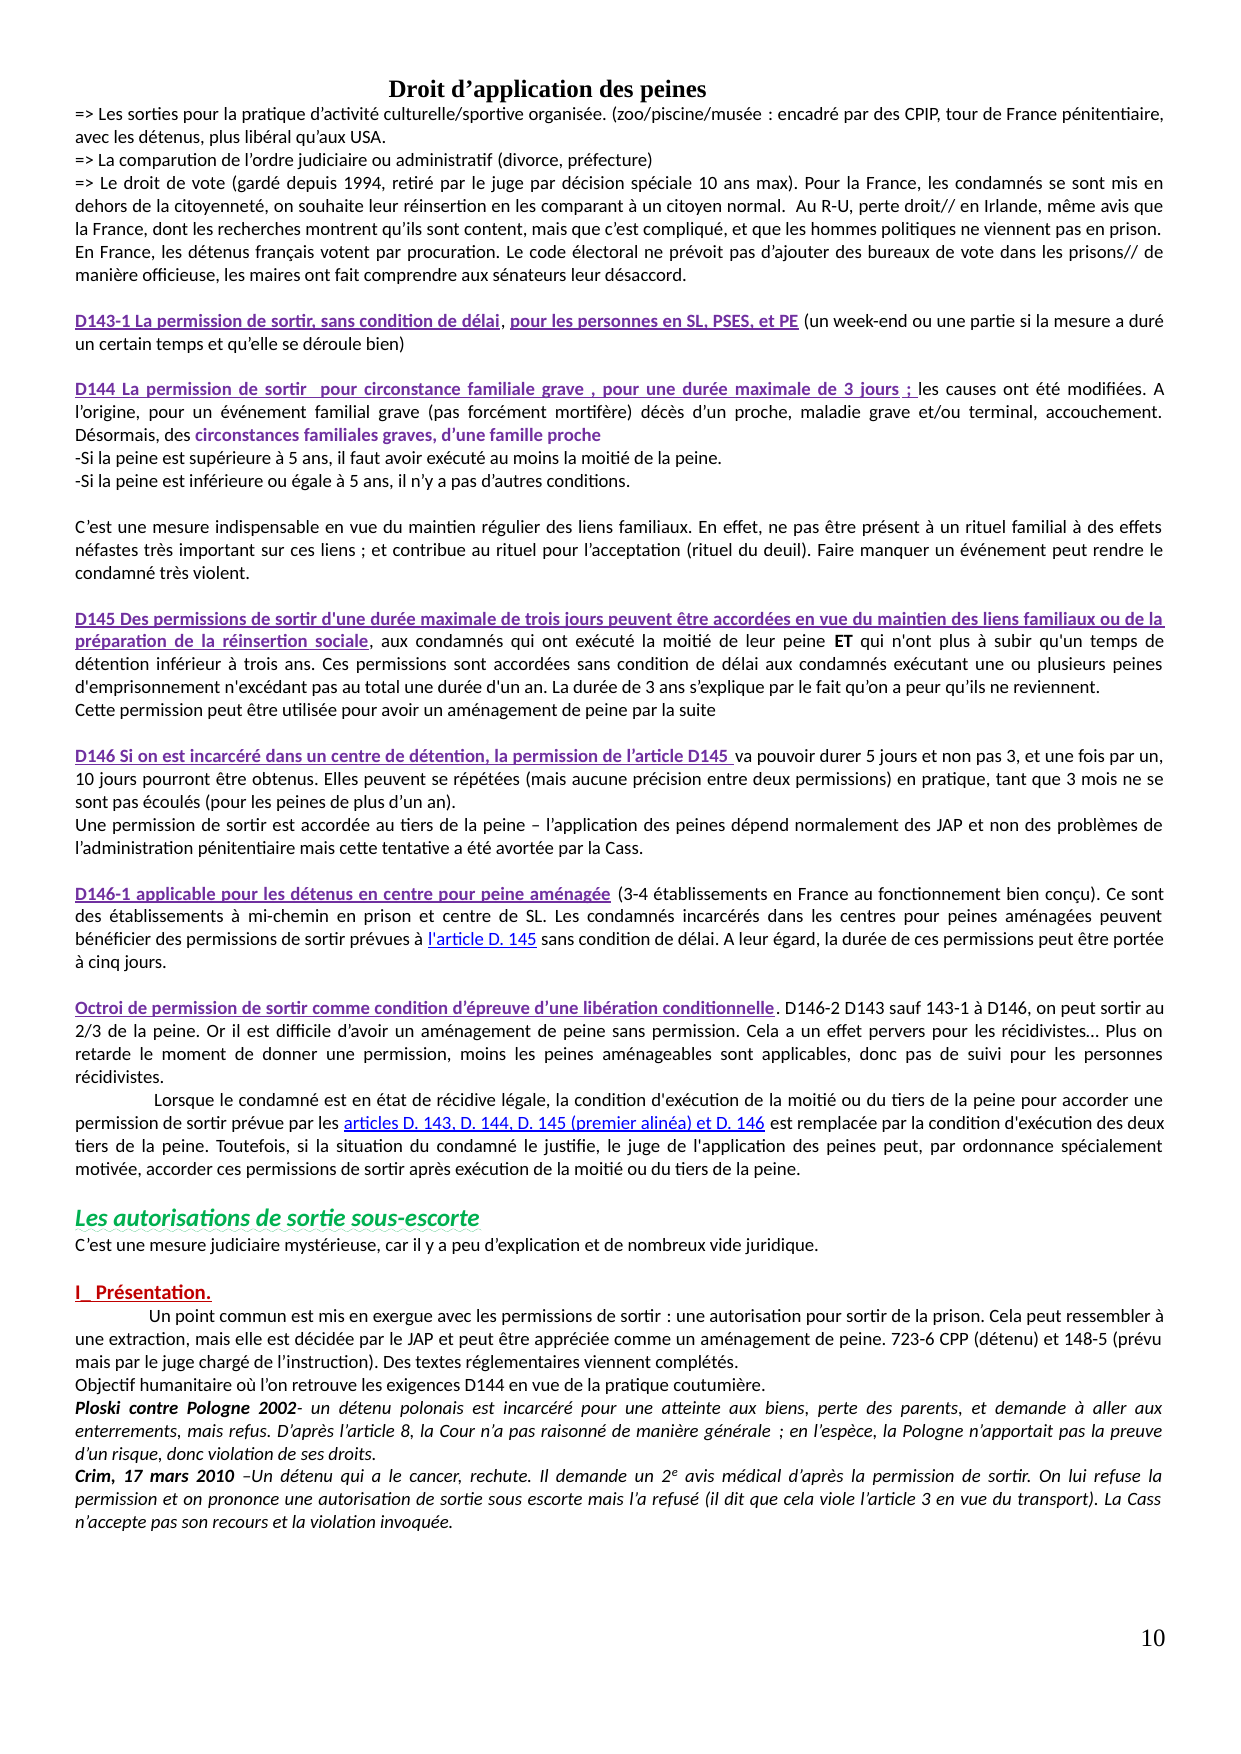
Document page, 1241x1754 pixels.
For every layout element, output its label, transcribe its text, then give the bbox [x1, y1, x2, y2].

text -Si la peine est supérieure à 5 ans, il faut avoir exécuté au moins la moitié de la peine. [75, 446, 1165, 469]
text => Le droit de vote (gardé depuis 1994, retiré par le juge par décision spéciale 10 ans max). Pour la France, les condamnés se sont mis en dehors de la citoyenneté, on souhaite leur réinsertion en les comparant à un citoyen normal. Au R-U, perte droit// en Irlande, même avis que la France, dont les recherches montrent qu’ils sont content, mais que c’est compliqué, et que les hommes politiques ne viennent pas en prison. En France, les détenus français votent par procuration. Le code électoral ne prévoit pas d’ajouter des bureaux de vote dans les prisons// de manière officieuse, les maires ont fait comprendre aux sénateurs leur désaccord. [75, 171, 1165, 286]
text C’est une mesure judiciaire mystérieuse, car il y a peu d’explication et de nombreux vide juridique. [75, 1233, 1165, 1256]
text => Les sorties pour la pratique d’activité culturelle/sportive organisée. (zoo/piscine/musée : encadré par des CPIP, tour de France pénitentiaire, avec les détenus, plus libéral qu’aux USA. [75, 102, 1165, 148]
text Lorsque le condamné est en état de récidive légale, la condition d'exécution de la moitié ou du tiers de la peine pour accorder une permission de sortir prévue par les articles D. 143, D. 144, D. 145 (premier alinéa) et D. 146 est remplacée par la condition d'exécution des deux tiers de la peine. Toutefois, si la situation du condamné le justifie, le juge de l'application des peines peut, par ordonnance spécialement motivée, accorder ces permissions de sortir après exécution de la moitié ou du tiers de la peine. [75, 1088, 1165, 1179]
text => La comparution de l’ordre judiciaire ou administratif (divorce, préfecture) [75, 148, 1165, 171]
text C’est une mesure indispensable en vue du maintien régulier des liens familiaux. En effet, ne pas être présent à un rituel familial à des effets néfastes très important sur ces liens ; et contribue au rituel pour l’acceptation (rituel du deuil). Faire manquer un événement peut rendre le condamné très violent. [75, 515, 1165, 584]
text Une permission de sortir est accordée au tiers de la peine – l’application des peines dépend normalement des JAP et non des problèmes de l’administration pénitentiaire mais cette tentative a été avortée par la Cass. [75, 813, 1165, 859]
text Objectif humanitaire où l’on retrouve les exigences D144 en vue de la pratique coutumière. [75, 1373, 1165, 1396]
text Ploski contre Pologne 2002- un détenu polonais est incarcéré pour une atteinte aux biens, perte des parents, et demande à aller aux enterrements, mais refus. D’après l’article 8, la Cour n’a pas raisonné de manière générale ; en l’espèce, la Pologne n’apportait pas la preuve d’un risque, donc violation de ses droits. [75, 1396, 1165, 1465]
text D146 Si on est incarcéré dans un centre de détention, la permission de l’article D145 va pouvoir durer 5 jours et non pas 3, et une fois par un, 10 jours pourront être obtenus. Elles peuvent se répétées (mais aucune précision entre deux permissions) en pratique, tant que 3 mois ne se sont pas écoulés (pour les peines de plus d’un an). [75, 744, 1165, 813]
text D145 Des permissions de sortir d'une durée maximale de trois jours peuvent être accordées en vue du maintien des liens familiaux ou de la [75, 607, 1165, 626]
text D143-1 La permission de sortir, sans condition de délai, pour les personnes en SL, PSES, et PE (un week-end ou une partie si la mesure a duré un certain temps et qu’elle se déroule bien) [75, 309, 1165, 354]
text Les autorisations de sortie sous-escorte [75, 1202, 1165, 1233]
text Crim, 17 mars 2010 –Un détenu qui a le cancer, rechute. Il demande un 2e avis médical d’après la permission de sortir. On lui refuse la permission et on prononce une autorisation de sortie sous escorte mais l’a refusé (il dit que cela viole l’article 3 en vue du transport). La Cass n’accepte pas son recours et la violation invoquée. [75, 1465, 1165, 1533]
text D146-1 applicable pour les détenus en centre pour peine aménagée (3-4 établissements en France au fonctionnement bien conçu). Ce sont des établissements à mi-chemin en prison et centre de SL. Les condamnés incarcérés dans les centres pour peines aménagées peuvent bénéficier des permissions de sortir prévues à l'article D. 145 sans condition de délai. A leur égard, la durée de ces permissions peut être portée à cinq jours. [75, 882, 1165, 973]
text -Si la peine est inférieure ou égale à 5 ans, il n’y a pas d’autres conditions. [75, 469, 1165, 492]
text Cette permission peut être utilisée pour avoir un aménagement de peine par la suite [75, 698, 1165, 721]
text Un point commun est mis en exergue avec les permissions de sortir : une autorisation pour sortir de la prison. Cela peut ressembler à une extraction, mais elle est décidée par le JAP et peut être appréciée comme un aménagement de peine. 723-6 CPP (détenu) et 148-5 (prévu mais par le juge chargé de l’instruction). Des textes réglementaires viennent complétés. [75, 1304, 1165, 1373]
text préparation de la réinsertion sociale, aux condamnés qui ont exécuté la moitié de leur peine ET qui n'ont plus à subir qu'un temps de détention inférieur à trois ans. Ces permissions sont accordées sans condition de délai aux condamnés exécutant une ou plusieurs peines d'emprisonnement n'excédant pas au total une durée d'un an. La durée de 3 ans s’explique par le fait qu’on a peur qu’ils ne reviennent. [75, 628, 1165, 698]
text D144 La permission de sortir pour circonstance familiale grave , pour une durée maximale de 3 jours ; les causes ont été modifiées. A l’origine, pour un événement familial grave (pas forcément mortifère) décès d’un proche, maladie grave et/ou terminal, accouchement. Désormais, des circonstances familiales graves, d’une famille proche [75, 377, 1165, 446]
text I_ Présentation. [75, 1279, 1165, 1304]
text Octroi de permission de sortir comme condition d’épreuve d’une libération conditionnelle. D146-2 D143 sauf 143-1 à D146, on peut sortir au 2/3 de la peine. Or il est difficile d’avoir un aménagement de peine sans permission. Cela a un effet pervers pour les récidivistes… Plus on retarde le moment de donner une permission, moins les peines aménageables sont applicables, donc pas de suivi pour les personnes récidivistes. [75, 996, 1165, 1088]
